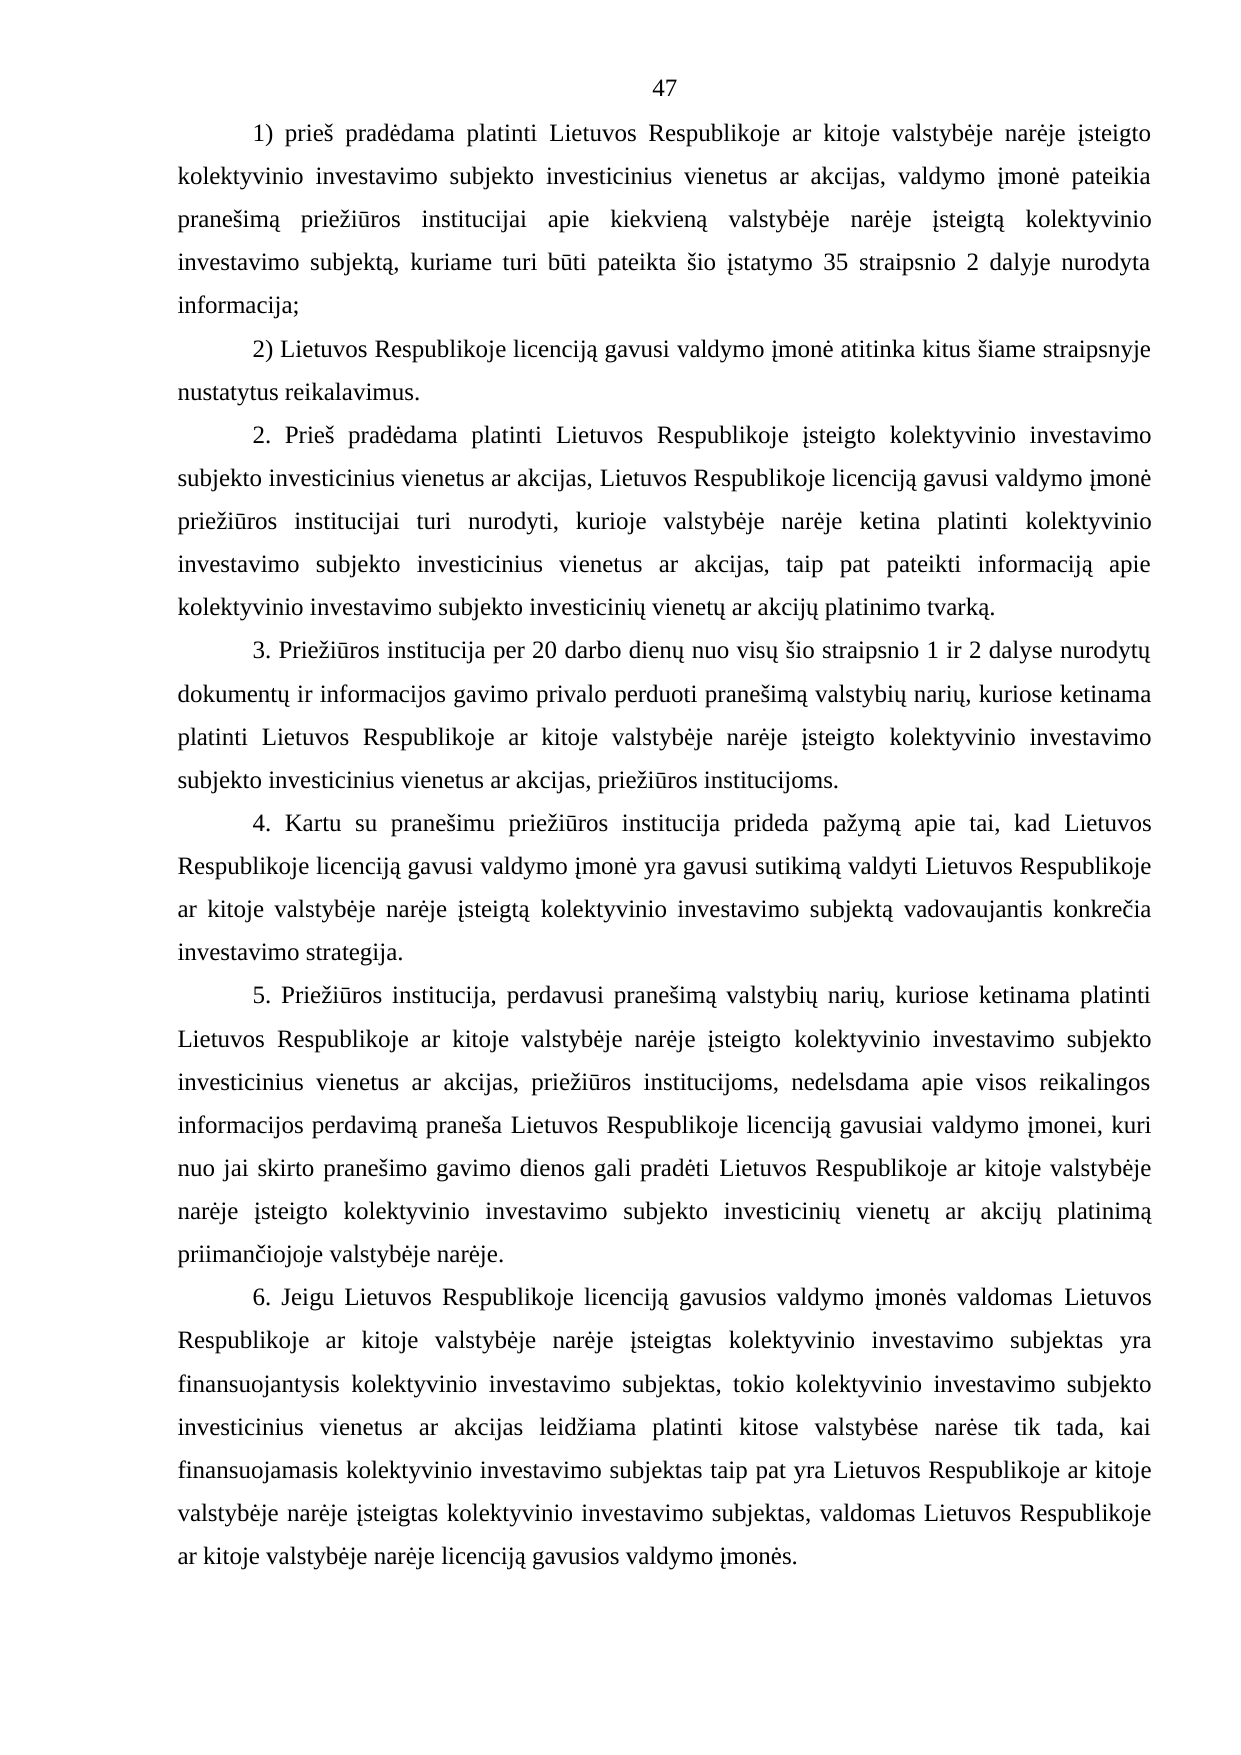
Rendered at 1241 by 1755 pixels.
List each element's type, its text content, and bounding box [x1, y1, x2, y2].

text 1) prieš pradėdama platinti Lietuvos Respublikoje ar kitoje valstybėje narėje įsteigto kolektyvinio investavimo subjekto investicinius vienetus ar akcijas, valdymo įmonė pateikia pranešimą priežiūros institucijai apie kiekvieną valstybėje narėje įsteigtą kolektyvinio investavimo subjektą, kuriame turi būti pateikta šio įstatymo 35 straipsnio 2 dalyje nurodyta informacija; [177, 118, 1152, 319]
text 4. Kartu su pranešimu priežiūros institucija prideda pažymą apie tai, kad Lietuvos Respublikoje licenciją gavusi valdymo įmonė yra gavusi sutikimą valdyti Lietuvos Respublikoje ar kitoje valstybėje narėje įsteigtą kolektyvinio investavimo subjektą vadovaujantis konkrečia investavimo strategija. [177, 808, 1152, 966]
text 5. Priežiūros institucija, perdavusi pranešimą valstybių narių, kuriose ketinama platinti Lietuvos Respublikoje ar kitoje valstybėje narėje įsteigto kolektyvinio investavimo subjekto investicinius vienetus ar akcijas, priežiūros institucijoms, nedelsdama apie visos reikalingos informacijos perdavimą praneša Lietuvos Respublikoje licenciją gavusiai valdymo įmonei, kuri nuo jai skirto pranešimo gavimo dienos gali pradėti Lietuvos Respublikoje ar kitoje valstybėje narėje įsteigto kolektyvinio investavimo subjekto investicinių vienetų ar akcijų platinimą priimančiojoje valstybėje narėje. [177, 981, 1152, 1268]
text 6. Jeigu Lietuvos Respublikoje licenciją gavusios valdymo įmonės valdomas Lietuvos Respublikoje ar kitoje valstybėje narėje įsteigtas kolektyvinio investavimo subjektas yra finansuojantysis kolektyvinio investavimo subjektas, tokio kolektyvinio investavimo subjekto investicinius vienetus ar akcijas leidžiama platinti kitose valstybėse narėse tik tada, kai finansuojamasis kolektyvinio investavimo subjektas taip pat yra Lietuvos Respublikoje ar kitoje valstybėje narėje įsteigtas kolektyvinio investavimo subjektas, valdomas Lietuvos Respublikoje ar kitoje valstybėje narėje licenciją gavusios valdymo įmonės. [177, 1282, 1152, 1570]
text 3. Priežiūros institucija per 20 darbo dienų nuo visų šio straipsnio 1 ir 2 dalyse nurodytų dokumentų ir informacijos gavimo privalo perduoti pranešimą valstybių narių, kuriose ketinama platinti Lietuvos Respublikoje ar kitoje valstybėje narėje įsteigto kolektyvinio investavimo subjekto investicinius vienetus ar akcijas, priežiūros institucijoms. [177, 636, 1152, 794]
text 2) Lietuvos Respublikoje licenciją gavusi valdymo įmonė atitinka kitus šiame straipsnyje nustatytus reikalavimus. [177, 334, 1152, 406]
text 2. Prieš pradėdama platinti Lietuvos Respublikoje įsteigto kolektyvinio investavimo subjekto investicinius vienetus ar akcijas, Lietuvos Respublikoje licenciją gavusi valdymo įmonė priežiūros institucijai turi nurodyti, kurioje valstybėje narėje ketina platinti kolektyvinio investavimo subjekto investicinius vienetus ar akcijas, taip pat pateikti informaciją apie kolektyvinio investavimo subjekto investicinių vienetų ar akcijų platinimo tvarką. [177, 420, 1152, 621]
